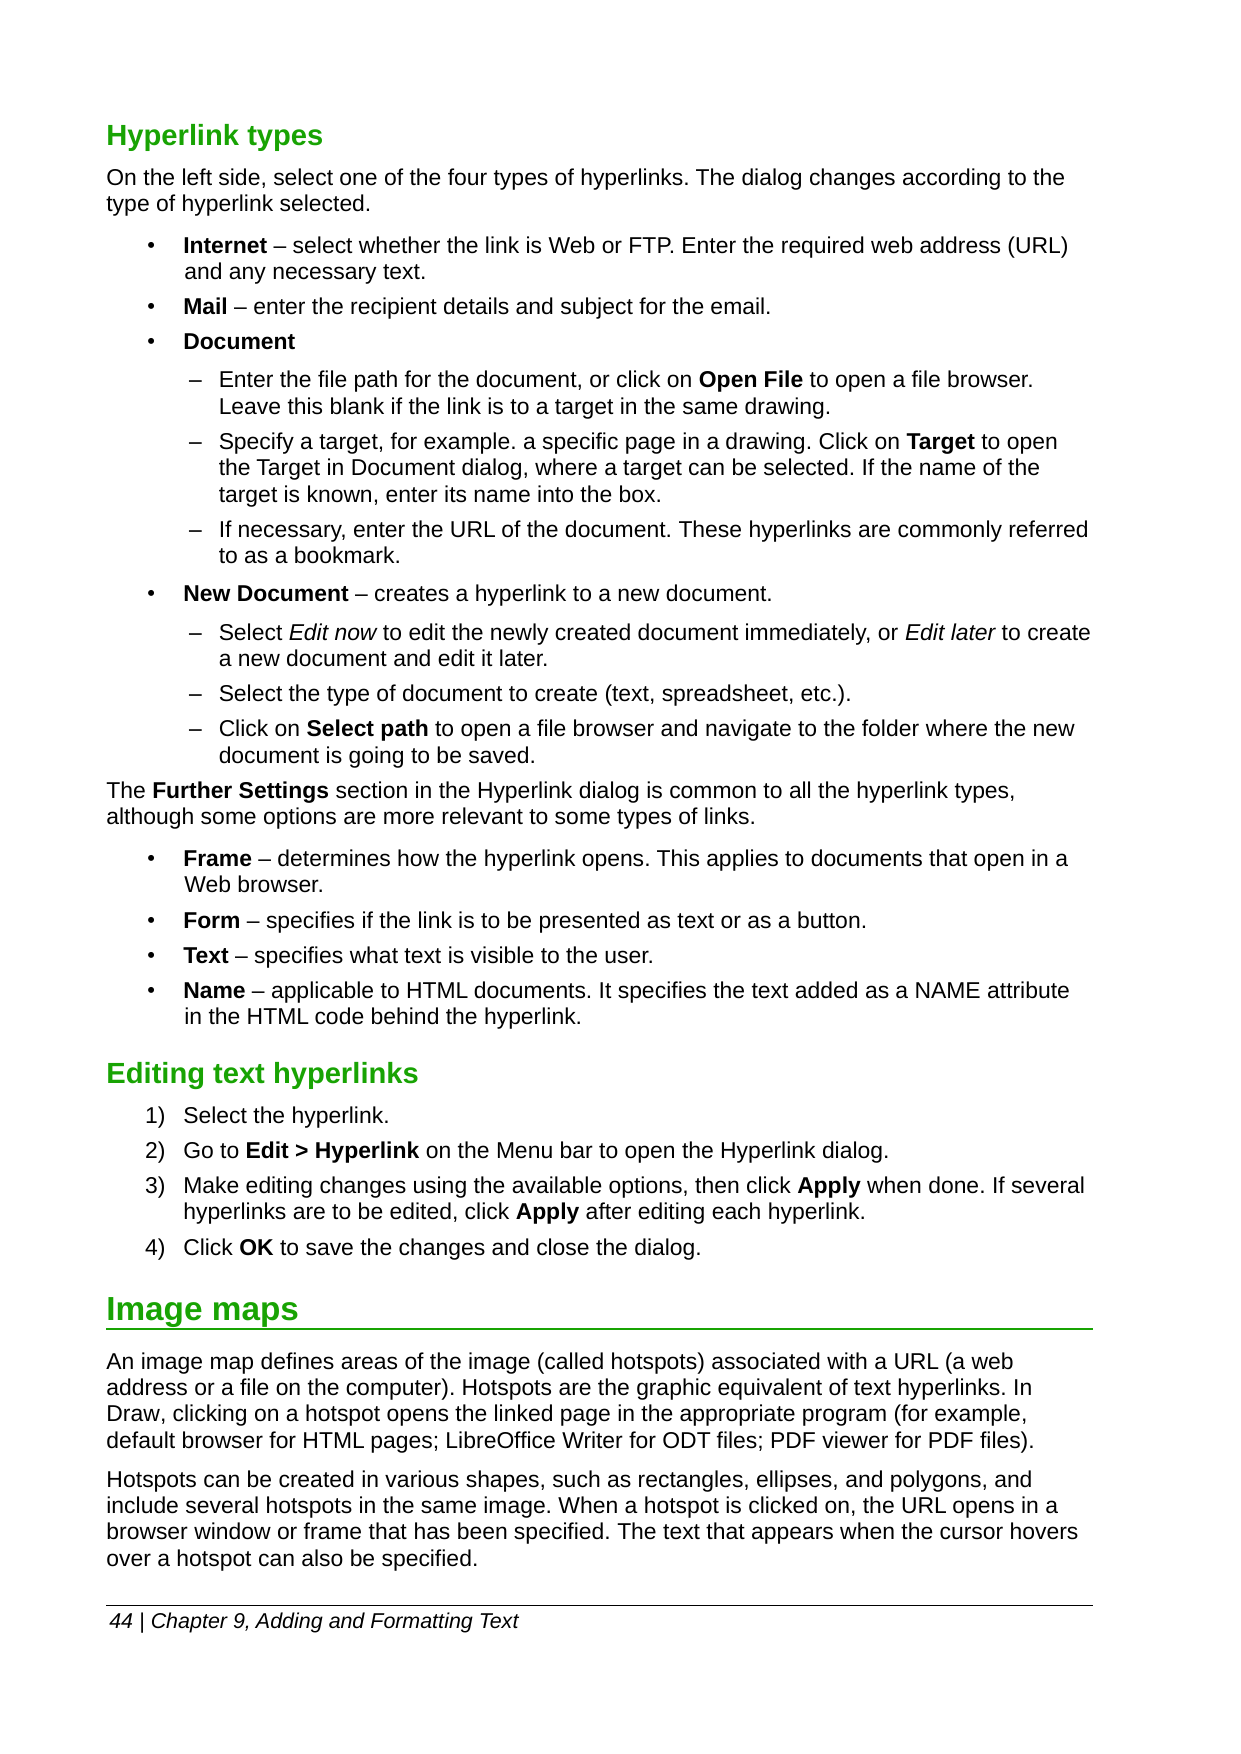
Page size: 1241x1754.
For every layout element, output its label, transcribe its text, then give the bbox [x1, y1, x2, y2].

list Select Edit now to edit the newly created document immediately, or Edit later to create a new document and edit it later. [189, 618, 1093, 671]
text On the left side, select one of the four types of hyperlinks. The dialog changes according to the type of hyperlink selected. [106, 163, 1093, 216]
list Enter the file path for the document, or click on Open File to open a file browser. Leave this blank if the link is to a target in the same drawing. [189, 366, 1093, 419]
list Click on Select path to open a file browser and navigate to the folder where the new document is going to be saved. [189, 715, 1093, 768]
text Hotspots can be created in various shapes, such as rectangles, ellipses, and polygons, and include several hotspots in the same image. When a hotspot is clicked on, the URL opens in a browser window or frame that has been specified. The text that appears when the cursor hovers over a hotspot can also be specified. [106, 1466, 1093, 1571]
subtitle Image maps [106, 1289, 1093, 1328]
subtitle Editing text hyperlinks [106, 1056, 1093, 1090]
list Text – specifies what text is visible to the user. [144, 939, 1093, 968]
list Document [144, 325, 1093, 358]
list Name – applicable to HTML documents. It specifies the text added as a NAME attribute in the HTML code behind the hyperlink. [144, 974, 1093, 1033]
list Go to Edit > Hyperlink on the Menu bar to open the Hyperlink dialog. [165, 1137, 1093, 1163]
list The Further Settings section in the Hyperlink dialog is common to all the hyperlink types, although some options are more relevant to some types of links. [106, 777, 1093, 829]
list Make editing changes using the available options, then click Apply when done. If several hyperlinks are to be edited, click Apply after editing each hyperlink. [165, 1172, 1093, 1225]
list Mail – enter the recipient details and subject for the email. [144, 290, 1093, 319]
list New Document – creates a hyperlink to a new document. [144, 577, 1093, 610]
list Specify a target, for example. a specific page in a drawing. Click on Target to open the Target in Document dialog, where a target can be selected. If the name of the target is known, enter its name into the box. [189, 428, 1093, 507]
subtitle Hyperlink types [106, 118, 1093, 152]
list Frame – determines how the hyperlink opens. This applies to documents that open in a Web browser. [144, 842, 1093, 898]
text An image map defines areas of the image (called hotspots) associated with a URL (a web address or a file on the computer). Hotspots are the graphic equivalent of text hyperlinks. In Draw, clicking on a hotspot opens the linked page in the appropriate program (for example, default browser for HTML pages; LibreOffice Writer for ODT files; PDF viewer for PDF files). [106, 1348, 1093, 1453]
list Select the type of document to create (text, spreadsheet, etc.). [189, 680, 1093, 706]
list Form – specifies if the link is to be presented as text or as a button. [144, 904, 1093, 933]
list Click OK to save the changes and close the dialog. [165, 1233, 1093, 1260]
list Internet – select whether the link is Web or FTP. Enter the required web address (URL) and any necessary text. [144, 229, 1093, 284]
list Select the hyperlink. [165, 1102, 1093, 1128]
list If necessary, enter the URL of the document. These hyperlinks are commonly referred to as a bookmark. [189, 516, 1093, 569]
